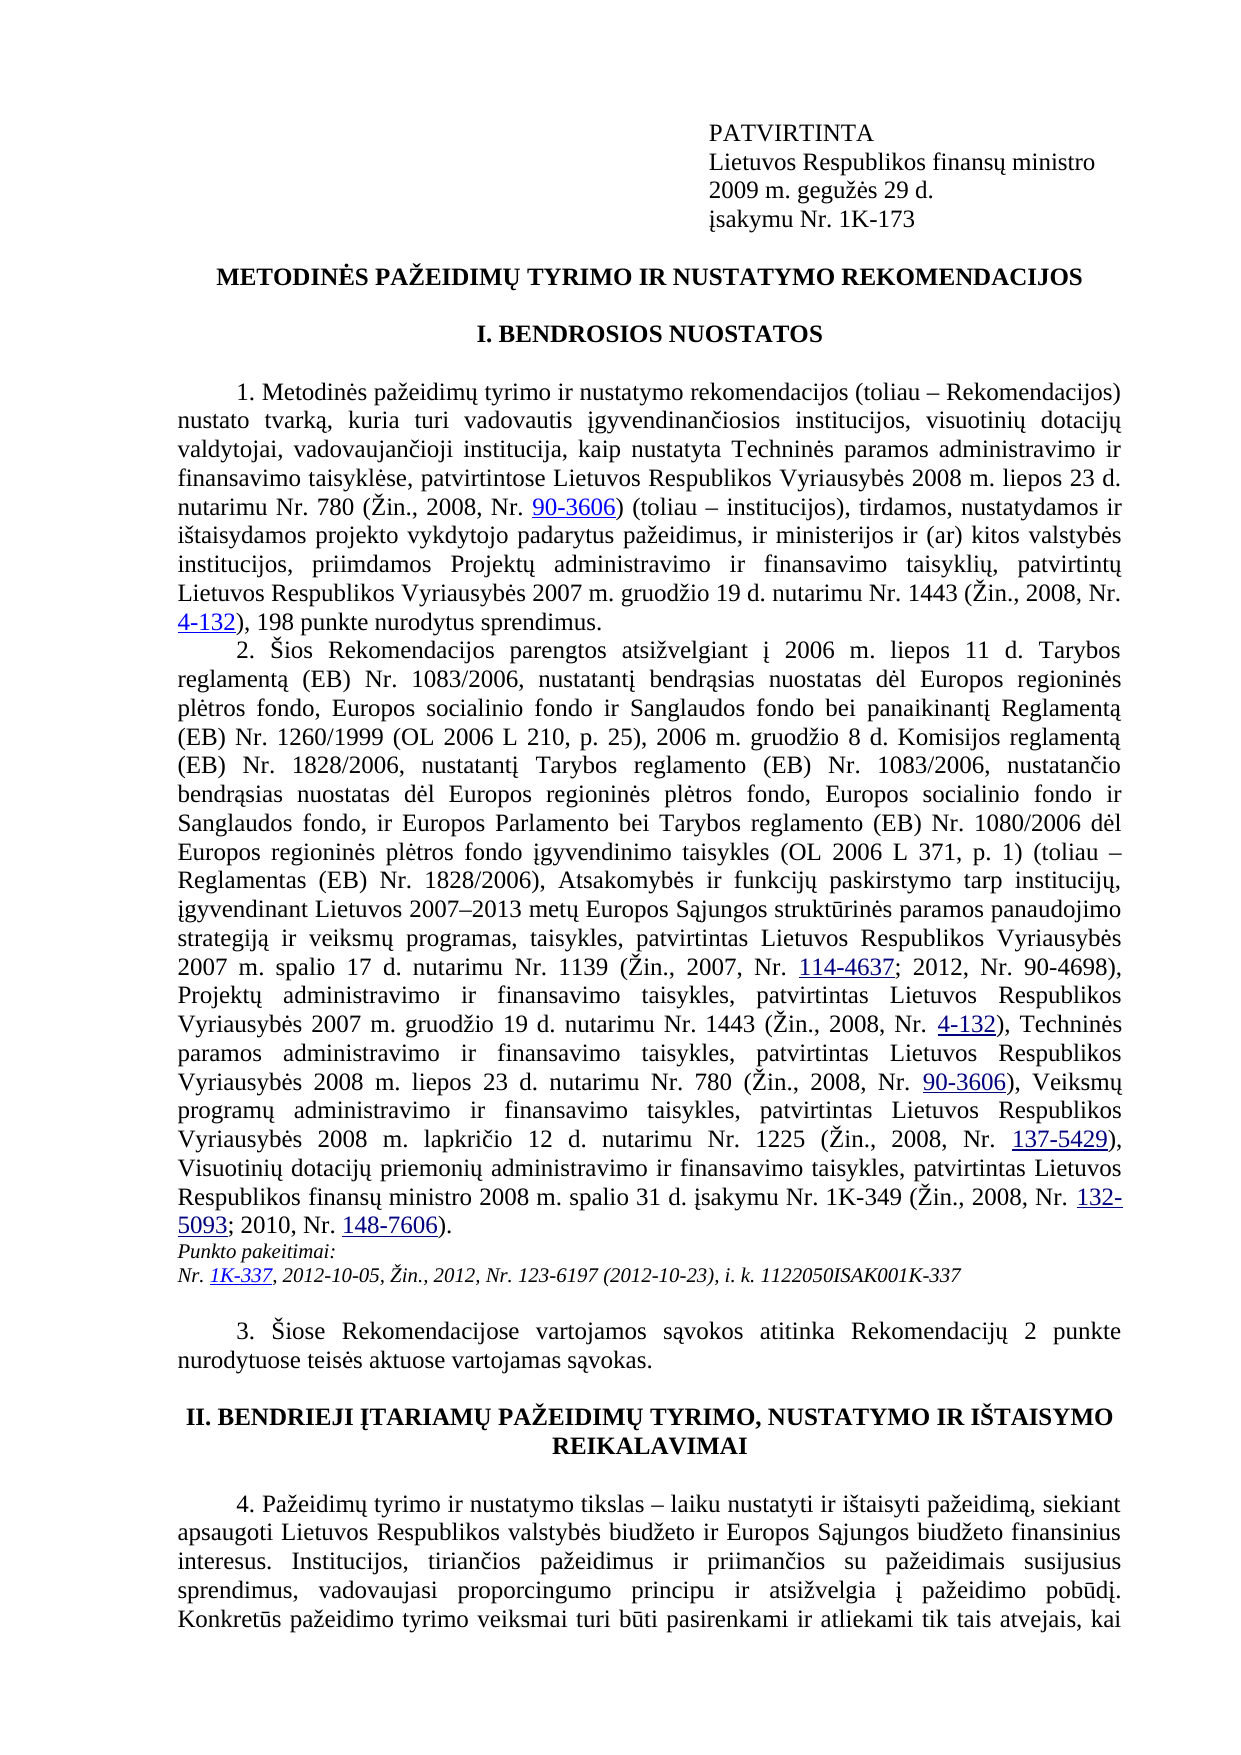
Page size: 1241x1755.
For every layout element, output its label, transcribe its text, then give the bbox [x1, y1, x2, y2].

text PATVIRTINTA [709, 118, 1122, 147]
text I. BENDROSIOS NUOSTATOS [177, 319, 1122, 348]
text Lietuvos Respublikos finansų ministro [177, 147, 1122, 176]
text 4. Pažeidimų tyrimo ir nustatymo tikslas – laiku nustatyti ir ištaisyti pažeidimą, siekiant apsaugoti Lietuvos Respublikos valstybės biudžeto ir Europos Sąjungos biudžeto finansinius interesus. Institucijos, tiriančios pažeidimus ir priimančios su pažeidimais susijusius sprendimus, vadovaujasi proporcingumo principu ir atsižvelgia į pažeidimo pobūdį. Konkretūs pažeidimo tyrimo veiksmai turi būti pasirenkami ir atliekami tik tais atvejais, kai [177, 1489, 1122, 1632]
text Punkto pakeitimai: [177, 1239, 1122, 1263]
text Nr. 1K-337, 2012-10-05, Žin., 2012, Nr. 123-6197 (2012-10-23), i. k. 1122050ISAK001K-337 [177, 1263, 1122, 1287]
text 2. Šios Rekomendacijos parengtos atsižvelgiant į 2006 m. liepos 11 d. Tarybos reglamentą (EB) Nr. 1083/2006, nustatantį bendrąsias nuostatas dėl Europos regioninės plėtros fondo, Europos socialinio fondo ir Sanglaudos fondo bei panaikinantį Reglamentą (EB) Nr. 1260/1999 (OL 2006 L 210, p. 25), 2006 m. gruodžio 8 d. Komisijos reglamentą (EB) Nr. 1828/2006, nustatantį Tarybos reglamento (EB) Nr. 1083/2006, nustatančio bendrąsias nuostatas dėl Europos regioninės plėtros fondo, Europos socialinio fondo ir Sanglaudos fondo, ir Europos Parlamento bei Tarybos reglamento (EB) Nr. 1080/2006 dėl Europos regioninės plėtros fondo įgyvendinimo taisykles (OL 2006 L 371, p. 1) (toliau – Reglamentas (EB) Nr. 1828/2006), Atsakomybės ir funkcijų paskirstymo tarp institucijų, įgyvendinant Lietuvos 2007–2013 metų Europos Sąjungos struktūrinės paramos panaudojimo strategiją ir veiksmų programas, taisykles, patvirtintas Lietuvos Respublikos Vyriausybės 2007 m. spalio 17 d. nutarimu Nr. 1139 (Žin., 2007, Nr. 114-4637; 2012, Nr. 90-4698), Projektų administravimo ir finansavimo taisykles, patvirtintas Lietuvos Respublikos Vyriausybės 2007 m. gruodžio 19 d. nutarimu Nr. 1443 (Žin., 2008, Nr. 4-132), Techninės paramos administravimo ir finansavimo taisykles, patvirtintas Lietuvos Respublikos Vyriausybės 2008 m. liepos 23 d. nutarimu Nr. 780 (Žin., 2008, Nr. 90-3606), Veiksmų programų administravimo ir finansavimo taisykles, patvirtintas Lietuvos Respublikos Vyriausybės 2008 m. lapkričio 12 d. nutarimu Nr. 1225 (Žin., 2008, Nr. 137-5429), Visuotinių dotacijų priemonių administravimo ir finansavimo taisykles, patvirtintas Lietuvos Respublikos finansų ministro 2008 m. spalio 31 d. įsakymu Nr. 1K-349 (Žin., 2008, Nr. 132-5093; 2010, Nr. 148-7606). [177, 636, 1122, 1239]
text 2009 m. gegužės 29 d. [177, 176, 1122, 204]
text 3. Šiose Rekomendacijose vartojamos sąvokos atitinka Rekomendacijų 2 punkte nurodytuose teisės aktuose vartojamas sąvokas. [177, 1316, 1122, 1374]
text II. BENDRIEJI ĮTARIAMŲ PAŽEIDIMŲ TYRIMO, NUSTATYMO IR IŠTAISYMO REIKALAVIMAI [177, 1402, 1122, 1460]
text 1. Metodinės pažeidimų tyrimo ir nustatymo rekomendacijos (toliau – Rekomendacijos) nustato tvarką, kuria turi vadovautis įgyvendinančiosios institucijos, visuotinių dotacijų valdytojai, vadovaujančioji institucija, kaip nustatyta Techninės paramos administravimo ir finansavimo taisyklėse, patvirtintose Lietuvos Respublikos Vyriausybės 2008 m. liepos 23 d. nutarimu Nr. 780 (Žin., 2008, Nr. 90-3606) (toliau – institucijos), tirdamos, nustatydamos ir ištaisydamos projekto vykdytojo padarytus pažeidimus, ir ministerijos ir (ar) kitos valstybės institucijos, priimdamos Projektų administravimo ir finansavimo taisyklių, patvirtintų Lietuvos Respublikos Vyriausybės 2007 m. gruodžio 19 d. nutarimu Nr. 1443 (Žin., 2008, Nr. 4-132), 198 punkte nurodytus sprendimus. [177, 377, 1122, 636]
text METODINĖS PAŽEIDIMŲ TYRIMO IR NUSTATYMO REKOMENDACIJOS [177, 262, 1122, 291]
text įsakymu Nr. 1K-173 [177, 204, 1122, 233]
